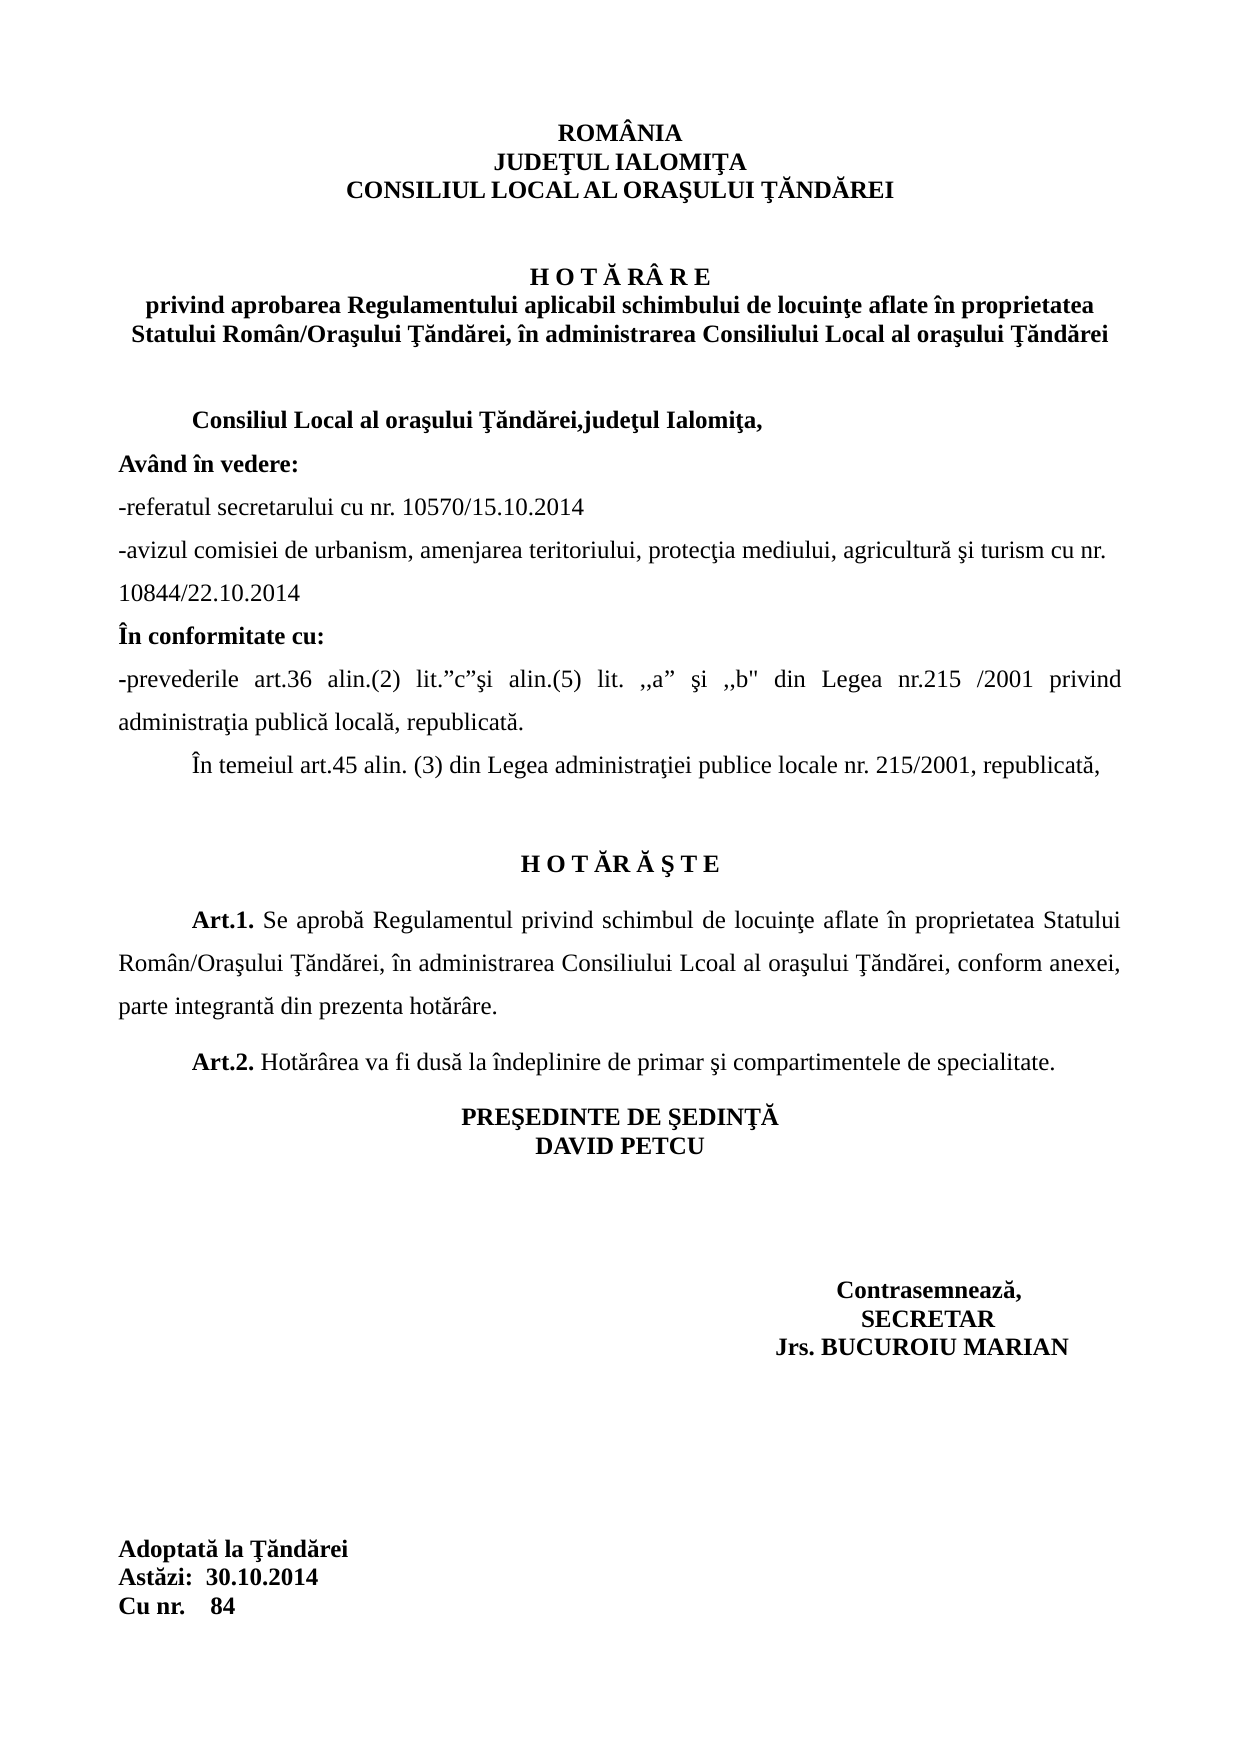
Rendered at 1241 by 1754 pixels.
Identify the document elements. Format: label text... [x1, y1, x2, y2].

text Art.1. Se aprobă Regulamentul privind schimbul de locuinţe aflate în proprietatea Statului Român/Oraşului Ţăndărei, în administrarea Consiliului Lcoal al oraşului Ţăndărei, conform anexei, parte integrantă din prezenta hotărâre. [118, 905, 1122, 1020]
text SECRETAR [192, 1304, 1122, 1332]
text PREŞEDINTE DE ŞEDINŢĂ [118, 1102, 1122, 1131]
text Jrs. BUCUROIU MARIAN [706, 1332, 1122, 1361]
text Cu nr. 84 [118, 1591, 1122, 1620]
text Art.2. Hotărârea va fi dusă la îndeplinire de primar şi compartimentele de specialitate. [118, 1047, 1122, 1076]
text Adoptată la Ţăndărei [118, 1534, 1122, 1562]
text Astăzi: 30.10.2014 [118, 1562, 1122, 1591]
text Consiliul Local al oraşului Ţăndărei,judeţul Ialomiţa, [118, 406, 1122, 434]
text Având în vedere: [118, 449, 1122, 477]
text În temeiul art.45 alin. (3) din Legea administraţiei publice locale nr. 215/2001, republicată, [118, 751, 1122, 779]
subtitle CONSILIUL LOCAL AL ORAŞULUI ŢĂNDĂREI [118, 176, 1122, 204]
text -referatul secretarului cu nr. 10570/15.10.2014 [118, 492, 1122, 521]
text JUDEŢUL IALOMIŢA [118, 147, 1122, 176]
text Contrasemnează, [192, 1275, 1122, 1304]
text DAVID PETCU [118, 1131, 1122, 1160]
subtitle H O T Ă RÂ R E [118, 262, 1122, 291]
text H O T ĂR Ă Ş T E [118, 849, 1122, 878]
text privind aprobarea Regulamentului aplicabil schimbului de locuinţe aflate în proprietatea Statului Român/Oraşului Ţăndărei, în administrarea Consiliului Local al oraşului Ţăndărei [118, 291, 1122, 348]
text -avizul comisiei de urbanism, amenjarea teritoriului, protecţia mediului, agricultură şi turism cu nr. 10844/22.10.2014 [118, 535, 1122, 607]
text În conformitate cu: [118, 621, 1122, 650]
text -prevederile art.36 alin.(2) lit.”c”şi alin.(5) lit. ,,a” şi ,,b" din Legea nr.215 /2001 privind administraţia publică locală, republicată. [118, 664, 1122, 736]
text ROMÂNIA [118, 118, 1122, 147]
